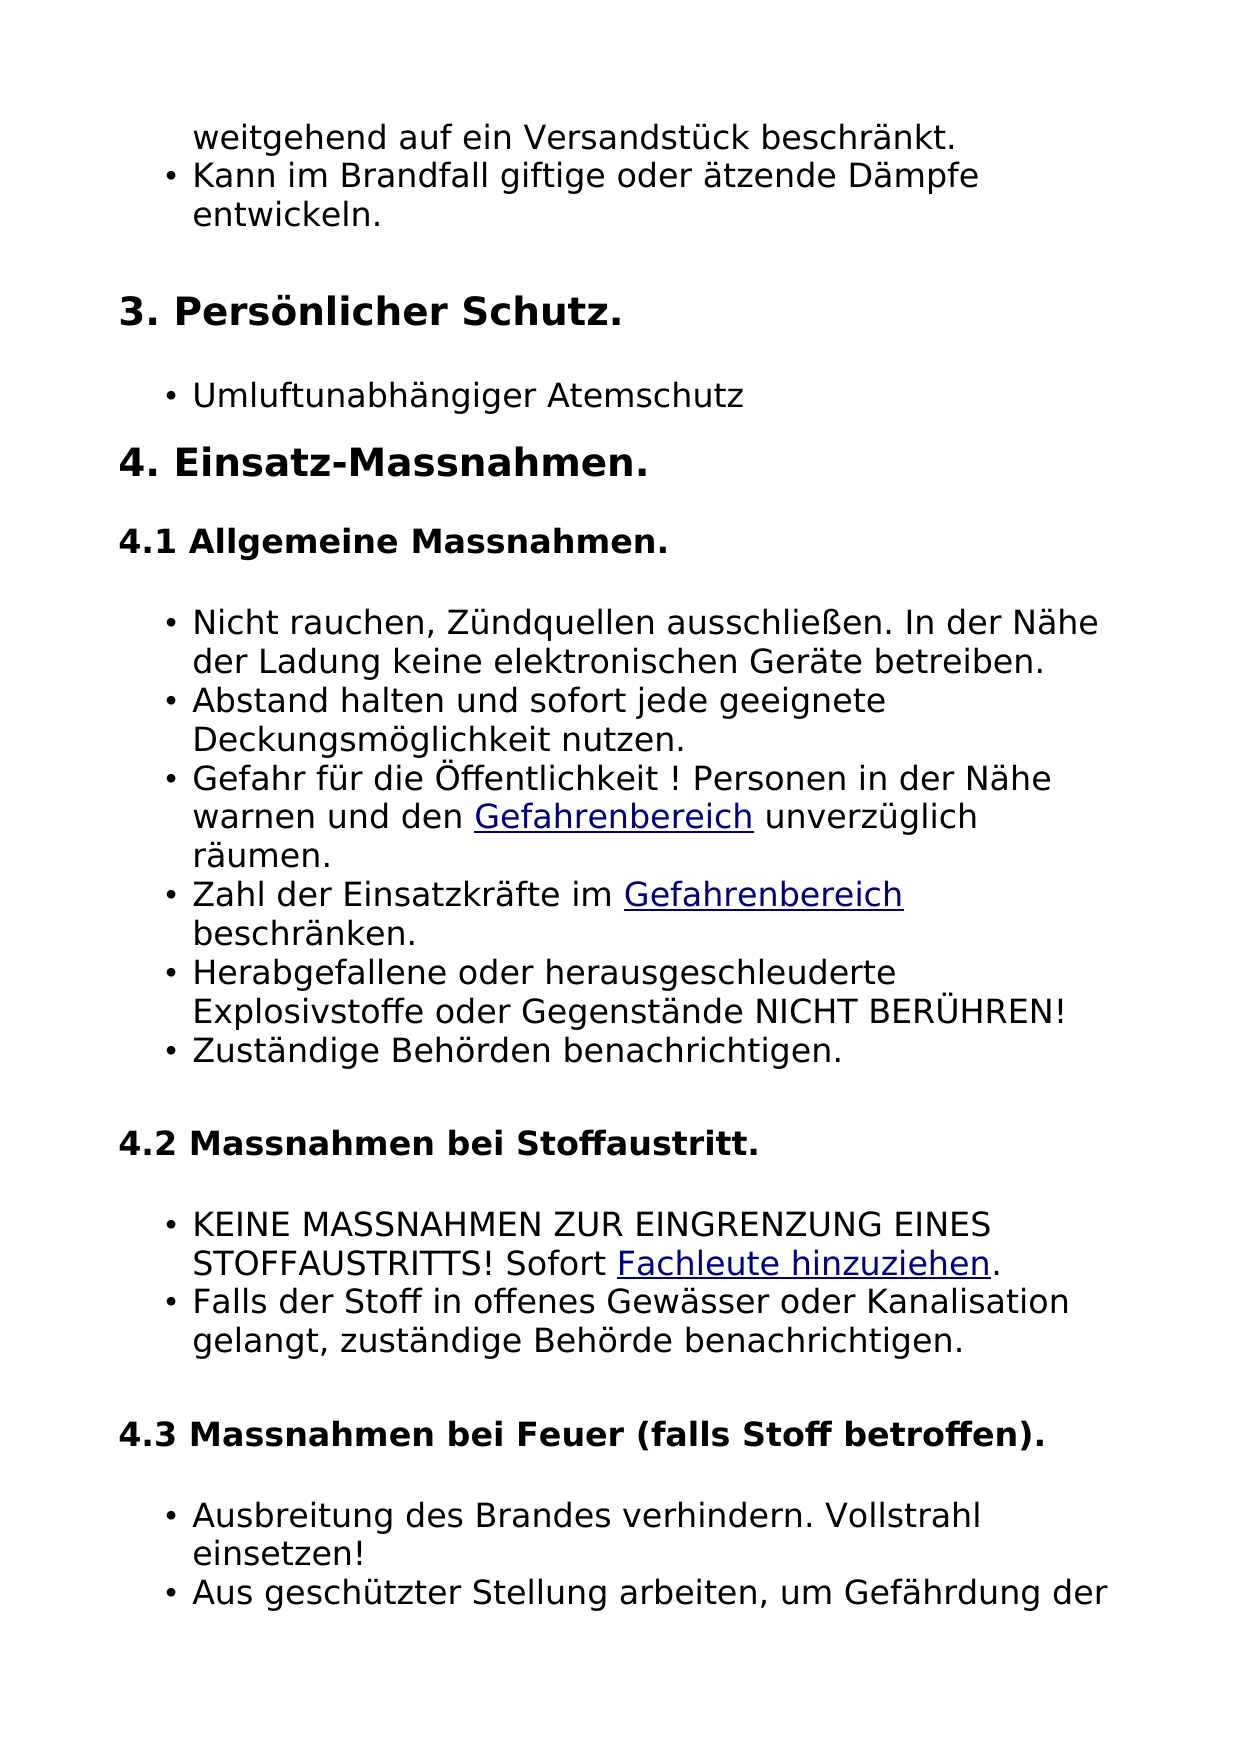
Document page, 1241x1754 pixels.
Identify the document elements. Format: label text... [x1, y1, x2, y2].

subtitle 4.2 Massnahmen bei Stoffaustritt. [118, 1124, 1122, 1163]
list Falls der Stoff in offenes Gewässer oder Kanalisation gelangt, zuständige Behörde benachrichtigen. [177, 1283, 1122, 1361]
list weitgehend auf ein Versandstück beschränkt. [177, 118, 1122, 157]
list Ausbreitung des Brandes verhindern. Vollstrahl einsetzen! [177, 1496, 1122, 1574]
list Zahl der Einsatzkräfte im Gefahrenbereich beschränken. [177, 876, 1122, 953]
subtitle 4. Einsatz-Massnahmen. [118, 440, 1122, 485]
list Zuständige Behörden benachrichtigen. [177, 1031, 1122, 1070]
subtitle 4.3 Massnahmen bei Feuer (falls Stoff betroffen). [118, 1415, 1122, 1454]
subtitle 4.1 Allgemeine Massnahmen. [118, 523, 1122, 562]
list Nicht rauchen, Zündquellen ausschließen. In der Nähe der Ladung keine elektronischen Geräte betreiben. [177, 604, 1122, 681]
list Herabgefallene oder herausgeschleuderte Explosivstoffe oder Gegenstände NICHT BERÜHREN! [177, 953, 1122, 1031]
list Abstand halten und sofort jede geeignete Deckungsmöglichkeit nutzen. [177, 681, 1122, 759]
list Aus geschützter Stellung arbeiten, um Gefährdung der [177, 1574, 1122, 1613]
list KEINE MASSNAHMEN ZUR EINGRENZUNG EINES STOFFAUSTRITTS! Sofort Fachleute hinzuziehen. [177, 1205, 1122, 1283]
list Kann im Brandfall giftige oder ätzende Dämpfe entwickeln. [177, 157, 1122, 235]
subtitle 3. Persönlicher Schutz. [118, 289, 1122, 334]
list Gefahr für die Öffentlichkeit ! Personen in der Nähe warnen und den Gefahrenbereich unverzüglich räumen. [177, 759, 1122, 876]
list Umluftunabhängiger Atemschutz [177, 376, 1122, 415]
